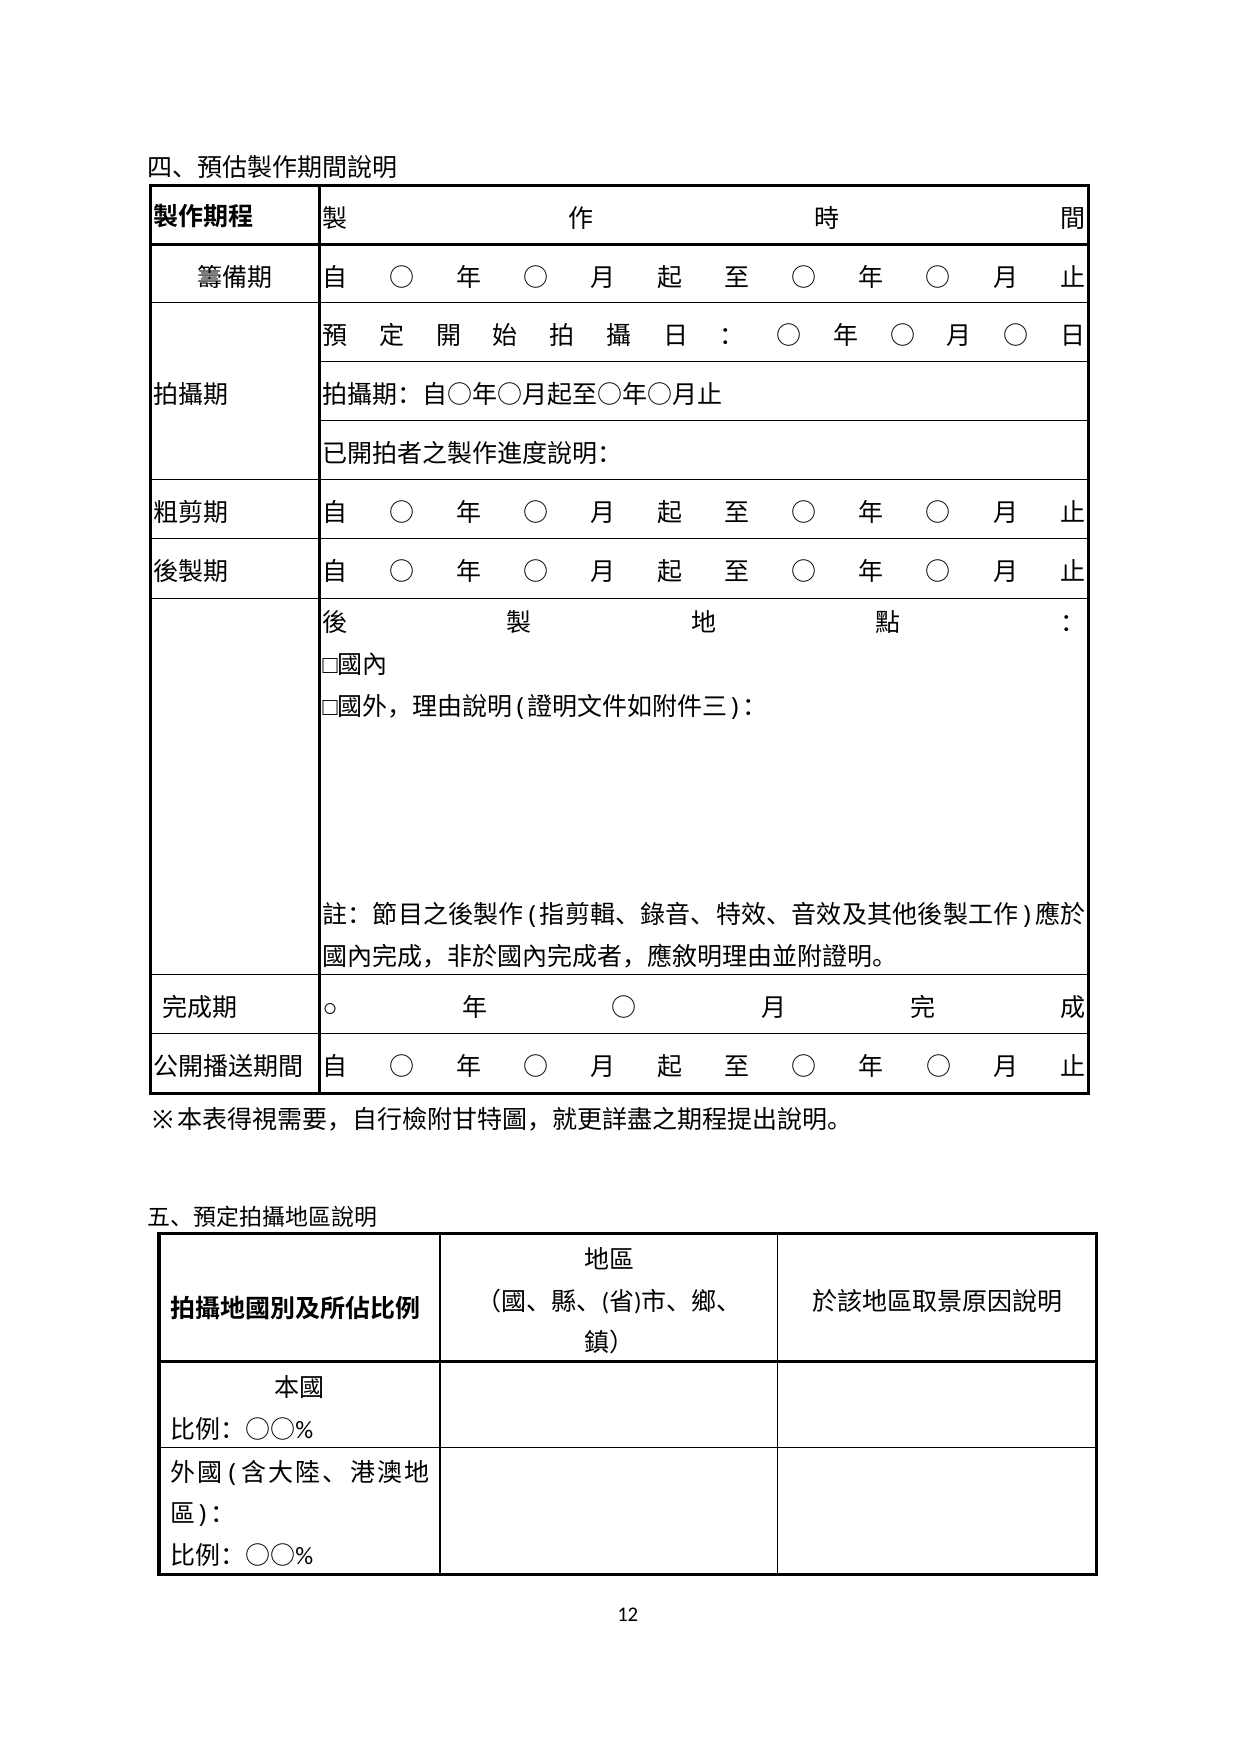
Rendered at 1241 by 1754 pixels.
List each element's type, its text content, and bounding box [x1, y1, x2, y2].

table_cell [441, 1448, 777, 1573]
table_cell 預定開始拍攝日：○年○月○日 [321, 303, 1087, 361]
table_cell 已開拍者之製作進度說明： [321, 421, 1087, 479]
table_header 製作期程 [152, 187, 318, 243]
table_cell 完成期 [152, 975, 318, 1032]
table_cell [778, 1363, 1095, 1447]
table_cell 自○年○月起至○年○月止 [321, 539, 1087, 597]
table_cell 籌備期 [152, 246, 318, 302]
table_cell 自○年○月起至○年○月止 [321, 480, 1087, 538]
text 五、預定拍攝地區說明 [148, 1199, 1107, 1232]
table_header 製作時間 [321, 187, 1087, 243]
table_cell 拍攝期 [152, 303, 318, 479]
text ※本表得視需要，自行檢附甘特圖，就更詳盡之期程提出說明。 [148, 1095, 1107, 1136]
text 四、預估製作期間說明 [148, 148, 1107, 184]
table_cell 粗剪期 [152, 480, 318, 538]
table_header 拍攝地國別及所佔比例 [161, 1235, 439, 1360]
table_cell ○年○月完成 [321, 975, 1087, 1032]
table_cell 本國 比例：○○% [161, 1363, 439, 1447]
table_header 地區 （國、縣、(省)市、鄉、鎮） [441, 1235, 777, 1360]
table_cell 自○年○月起至○年○月止 [321, 1034, 1087, 1092]
table_cell [441, 1363, 777, 1447]
table_cell 後製期 [152, 539, 318, 597]
table_cell [152, 599, 318, 973]
table_cell 公開播送期間 [152, 1034, 318, 1092]
table_cell 後製地點： □國內 □國外，理由說明(證明文件如附件三)： 註：節目之後製作(指剪輯、錄音、特效、音效及其他後製工作)應於國內完成，非於國內完成者，應敘明理由並附證明。 [321, 599, 1087, 973]
table_cell 外國(含大陸、港澳地區)： 比例：○○% [161, 1448, 439, 1573]
table_header 於該地區取景原因說明 [778, 1235, 1095, 1360]
table_cell [778, 1448, 1095, 1573]
table_cell 自○年○月起至○年○月止 [321, 246, 1087, 302]
table_cell 拍攝期：自○年○月起至○年○月止 [321, 362, 1087, 420]
